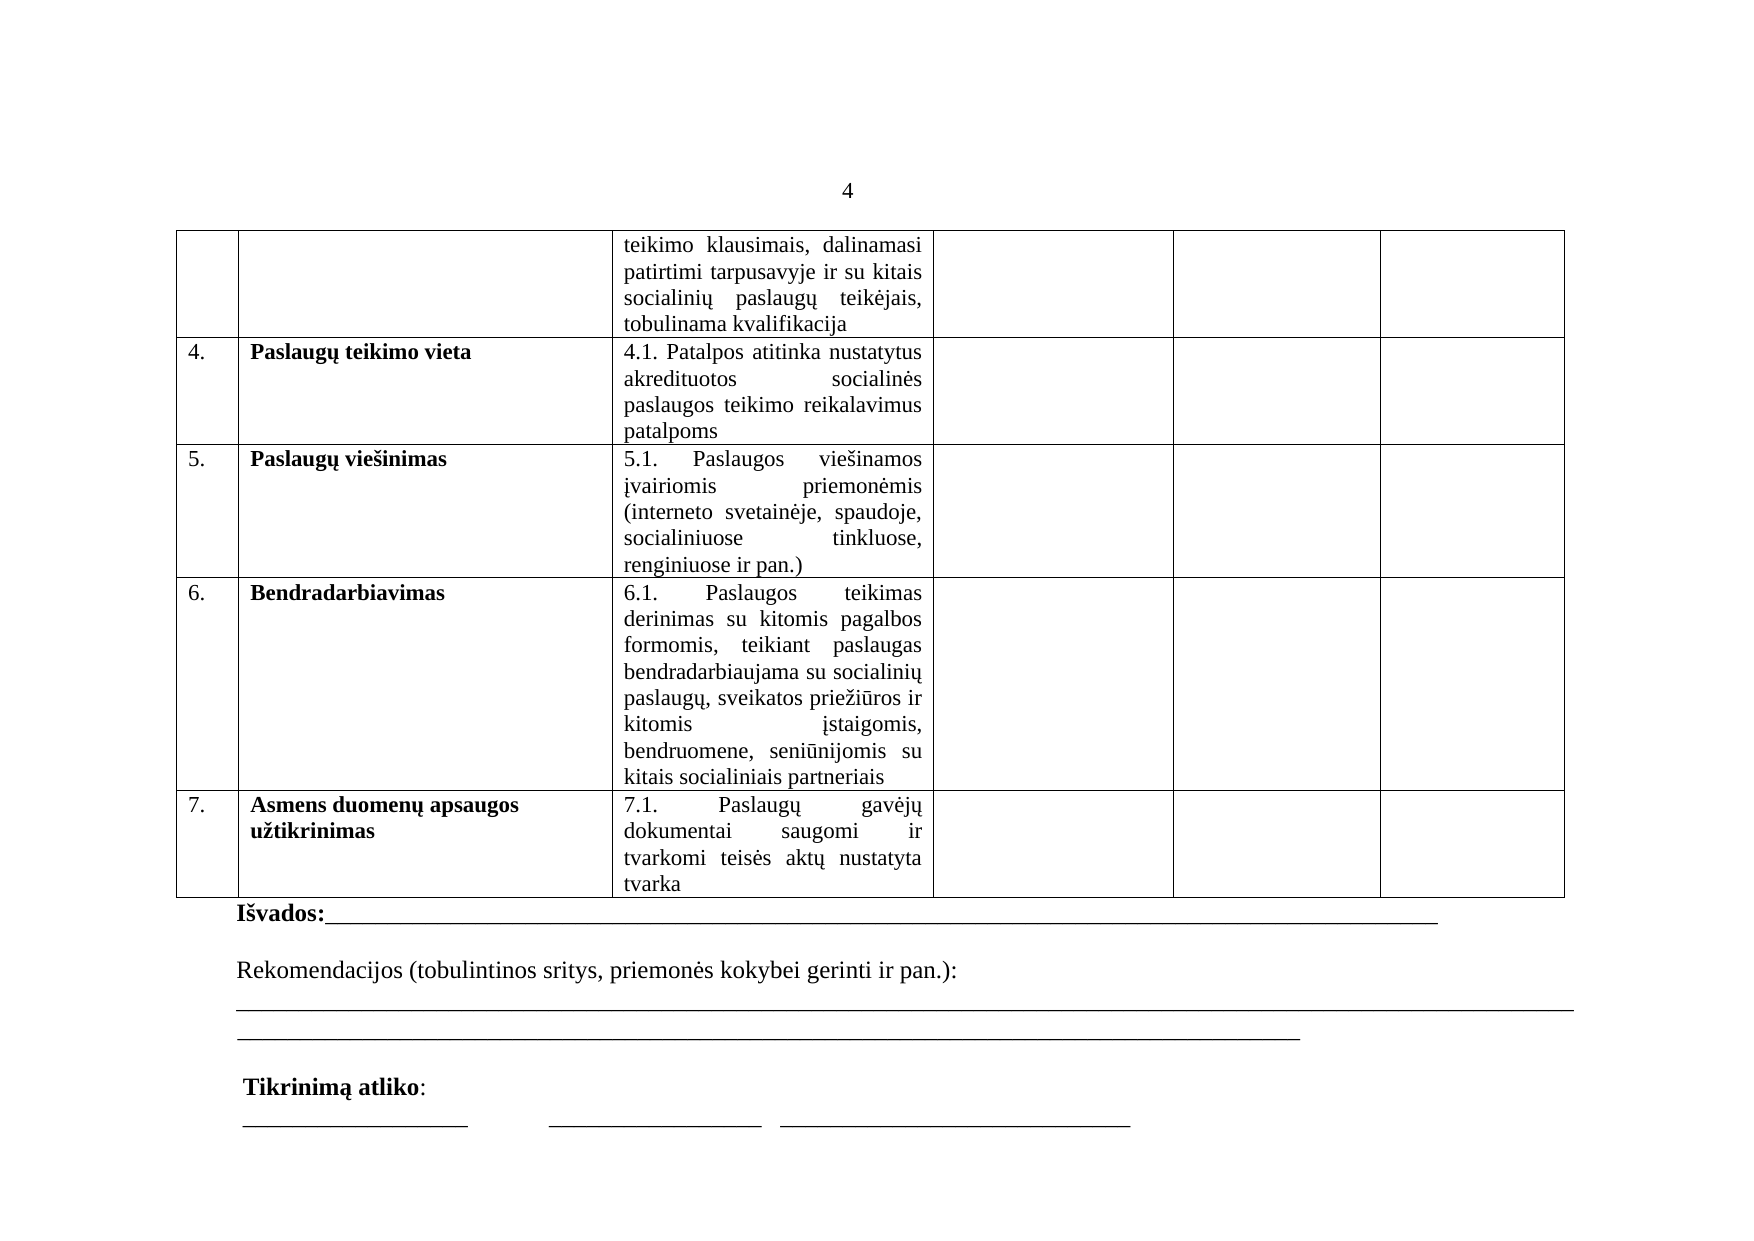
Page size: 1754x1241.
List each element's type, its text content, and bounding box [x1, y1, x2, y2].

table_cell [177, 231, 238, 337]
table_cell Paslaugų viešinimas [239, 445, 612, 577]
table_cell [1174, 578, 1380, 789]
table_cell 5.1. Paslaugos viešinamos įvairiomis priemonėmis (interneto svetainėje, spaudoje, socialiniuose tinkluose, renginiuose ir pan.) [613, 445, 933, 577]
table_cell Paslaugų teikimo vieta [239, 338, 612, 444]
table_cell [1174, 445, 1380, 577]
table_cell [1381, 791, 1564, 897]
table_cell 6.1. Paslaugos teikimas derinimas su kitomis pagalbos formomis, teikiant paslaugas bendradarbiaujama su socialinių paslaugų, sveikatos priežiūros ir kitomis įstaigomis, bendruomene, seniūnijomis su kitais socialiniais partneriais [613, 578, 933, 789]
table_cell [1381, 338, 1564, 444]
table_cell [1381, 578, 1564, 789]
table_cell [934, 578, 1173, 789]
table_cell [934, 791, 1173, 897]
table_cell 4. [177, 338, 238, 444]
table_cell 7. [177, 791, 238, 897]
table_cell 7.1. Paslaugų gavėjų dokumentai saugomi ir tvarkomi teisės aktų nustatyta tvarka [613, 791, 933, 897]
table_cell 5. [177, 445, 238, 577]
table_cell [934, 231, 1173, 337]
table_cell Asmens duomenų apsaugos užtikrinimas [239, 791, 612, 897]
table_cell [1381, 445, 1564, 577]
table_cell [934, 338, 1173, 444]
text Išvados:_________________________________________________________________________________________ [236, 898, 1577, 926]
table_cell [1174, 231, 1380, 337]
table_cell [1381, 231, 1564, 337]
text ________________________________________________________________________________________________________________________________________________________________________________________________ [236, 985, 1577, 1043]
text Rekomendacijos (tobulintinos sritys, priemonės kokybei gerinti ir pan.): [236, 956, 1577, 984]
table_cell 4.1. Patalpos atitinka nustatytus akredituotos socialinės paslaugos teikimo reikalavimus patalpoms [613, 338, 933, 444]
table_cell Bendradarbiavimas [239, 578, 612, 789]
text __________________ _________________ ____________________________ [243, 1101, 1577, 1130]
table_cell 6. [177, 578, 238, 789]
table_cell [1174, 338, 1380, 444]
table_cell teikimo klausimais, dalinamasi patirtimi tarpusavyje ir su kitais socialinių paslaugų teikėjais, tobulinama kvalifikacija [613, 231, 933, 337]
table_cell [1174, 791, 1380, 897]
table_cell [934, 445, 1173, 577]
text Tikrinimą atliko: [243, 1072, 1577, 1101]
table_cell [239, 231, 612, 337]
